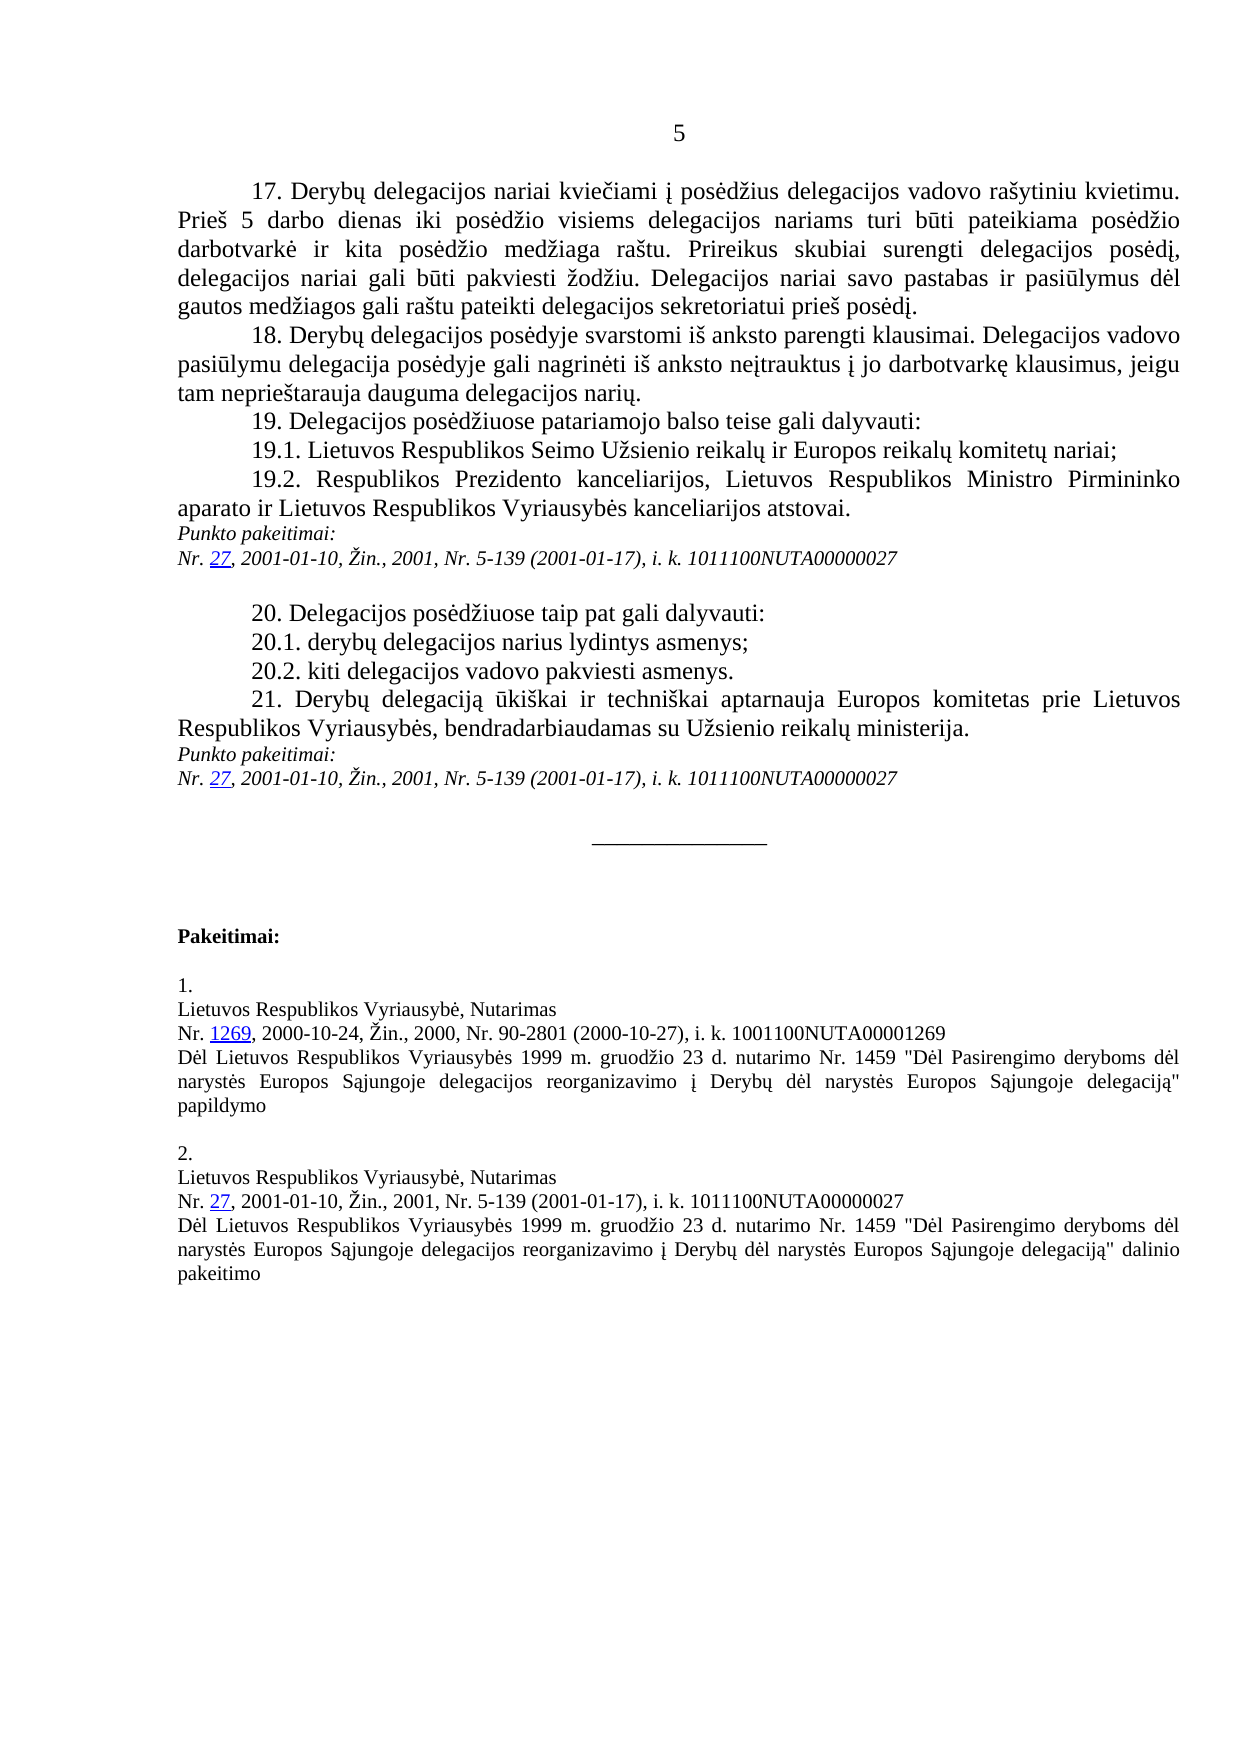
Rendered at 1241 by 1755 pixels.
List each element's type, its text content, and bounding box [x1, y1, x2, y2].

text Punkto pakeitimai: [177, 521, 1181, 545]
text Punkto pakeitimai: [177, 742, 1181, 766]
text 21. Derybų delegaciją ūkiškai ir techniškai aptarnauja Europos komitetas prie Lietuvos Respublikos Vyriausybės, bendradarbiaudamas su Užsienio reikalų ministerija. [177, 684, 1181, 742]
text 20.1. derybų delegacijos narius lydintys asmenys; [177, 627, 1181, 656]
text Dėl Lietuvos Respublikos Vyriausybės 1999 m. gruodžio 23 d. nutarimo Nr. 1459 "Dėl Pasirengimo deryboms dėl narystės Europos Sąjungoje delegacijos reorganizavimo į Derybų dėl narystės Europos Sąjungoje delegaciją" papildymo [177, 1045, 1181, 1117]
text 19. Delegacijos posėdžiuose patariamojo balso teise gali dalyvauti: [177, 406, 1181, 435]
text 20.2. kiti delegacijos vadovo pakviesti asmenys. [177, 656, 1181, 684]
text Lietuvos Respublikos Vyriausybė, Nutarimas [177, 1165, 1181, 1189]
text Dėl Lietuvos Respublikos Vyriausybės 1999 m. gruodžio 23 d. nutarimo Nr. 1459 "Dėl Pasirengimo deryboms dėl narystės Europos Sąjungoje delegacijos reorganizavimo į Derybų dėl narystės Europos Sąjungoje delegaciją" dalinio pakeitimo [177, 1213, 1181, 1285]
text 19.2. Respublikos Prezidento kanceliarijos, Lietuvos Respublikos Ministro Pirmininko aparato ir Lietuvos Respublikos Vyriausybės kanceliarijos atstovai. [177, 464, 1181, 521]
text Nr. 27, 2001-01-10, Žin., 2001, Nr. 5-139 (2001-01-17), i. k. 1011100NUTA00000027 [177, 1189, 1181, 1213]
text 19.1. Lietuvos Respublikos Seimo Užsienio reikalų ir Europos reikalų komitetų nariai; [177, 435, 1181, 464]
text Lietuvos Respublikos Vyriausybė, Nutarimas [177, 997, 1181, 1021]
text 20. Delegacijos posėdžiuose taip pat gali dalyvauti: [177, 598, 1181, 627]
text Pakeitimai: [177, 924, 1181, 948]
text Nr. 27, 2001-01-10, Žin., 2001, Nr. 5-139 (2001-01-17), i. k. 1011100NUTA00000027 [177, 545, 1181, 569]
text 18. Derybų delegacijos posėdyje svarstomi iš anksto parengti klausimai. Delegacijos vadovo pasiūlymu delegacija posėdyje gali nagrinėti iš anksto neįtrauktus į jo darbotvarkę klausimus, jeigu tam neprieštarauja dauguma delegacijos narių. [177, 320, 1181, 406]
text Nr. 1269, 2000-10-24, Žin., 2000, Nr. 90-2801 (2000-10-27), i. k. 1001100NUTA00001269 [177, 1021, 1181, 1045]
text ______________ [177, 819, 1181, 848]
text 2. [177, 1141, 1181, 1165]
text Nr. 27, 2001-01-10, Žin., 2001, Nr. 5-139 (2001-01-17), i. k. 1011100NUTA00000027 [177, 766, 1181, 790]
text 1. [177, 973, 1181, 997]
text 17. Derybų delegacijos nariai kviečiami į posėdžius delegacijos vadovo rašytiniu kvietimu. Prieš 5 darbo dienas iki posėdžio visiems delegacijos nariams turi būti pateikiama posėdžio darbotvarkė ir kita posėdžio medžiaga raštu. Prireikus skubiai surengti delegacijos posėdį, delegacijos nariai gali būti pakviesti žodžiu. Delegacijos nariai savo pastabas ir pasiūlymus dėl gautos medžiagos gali raštu pateikti delegacijos sekretoriatui prieš posėdį. [177, 176, 1181, 320]
